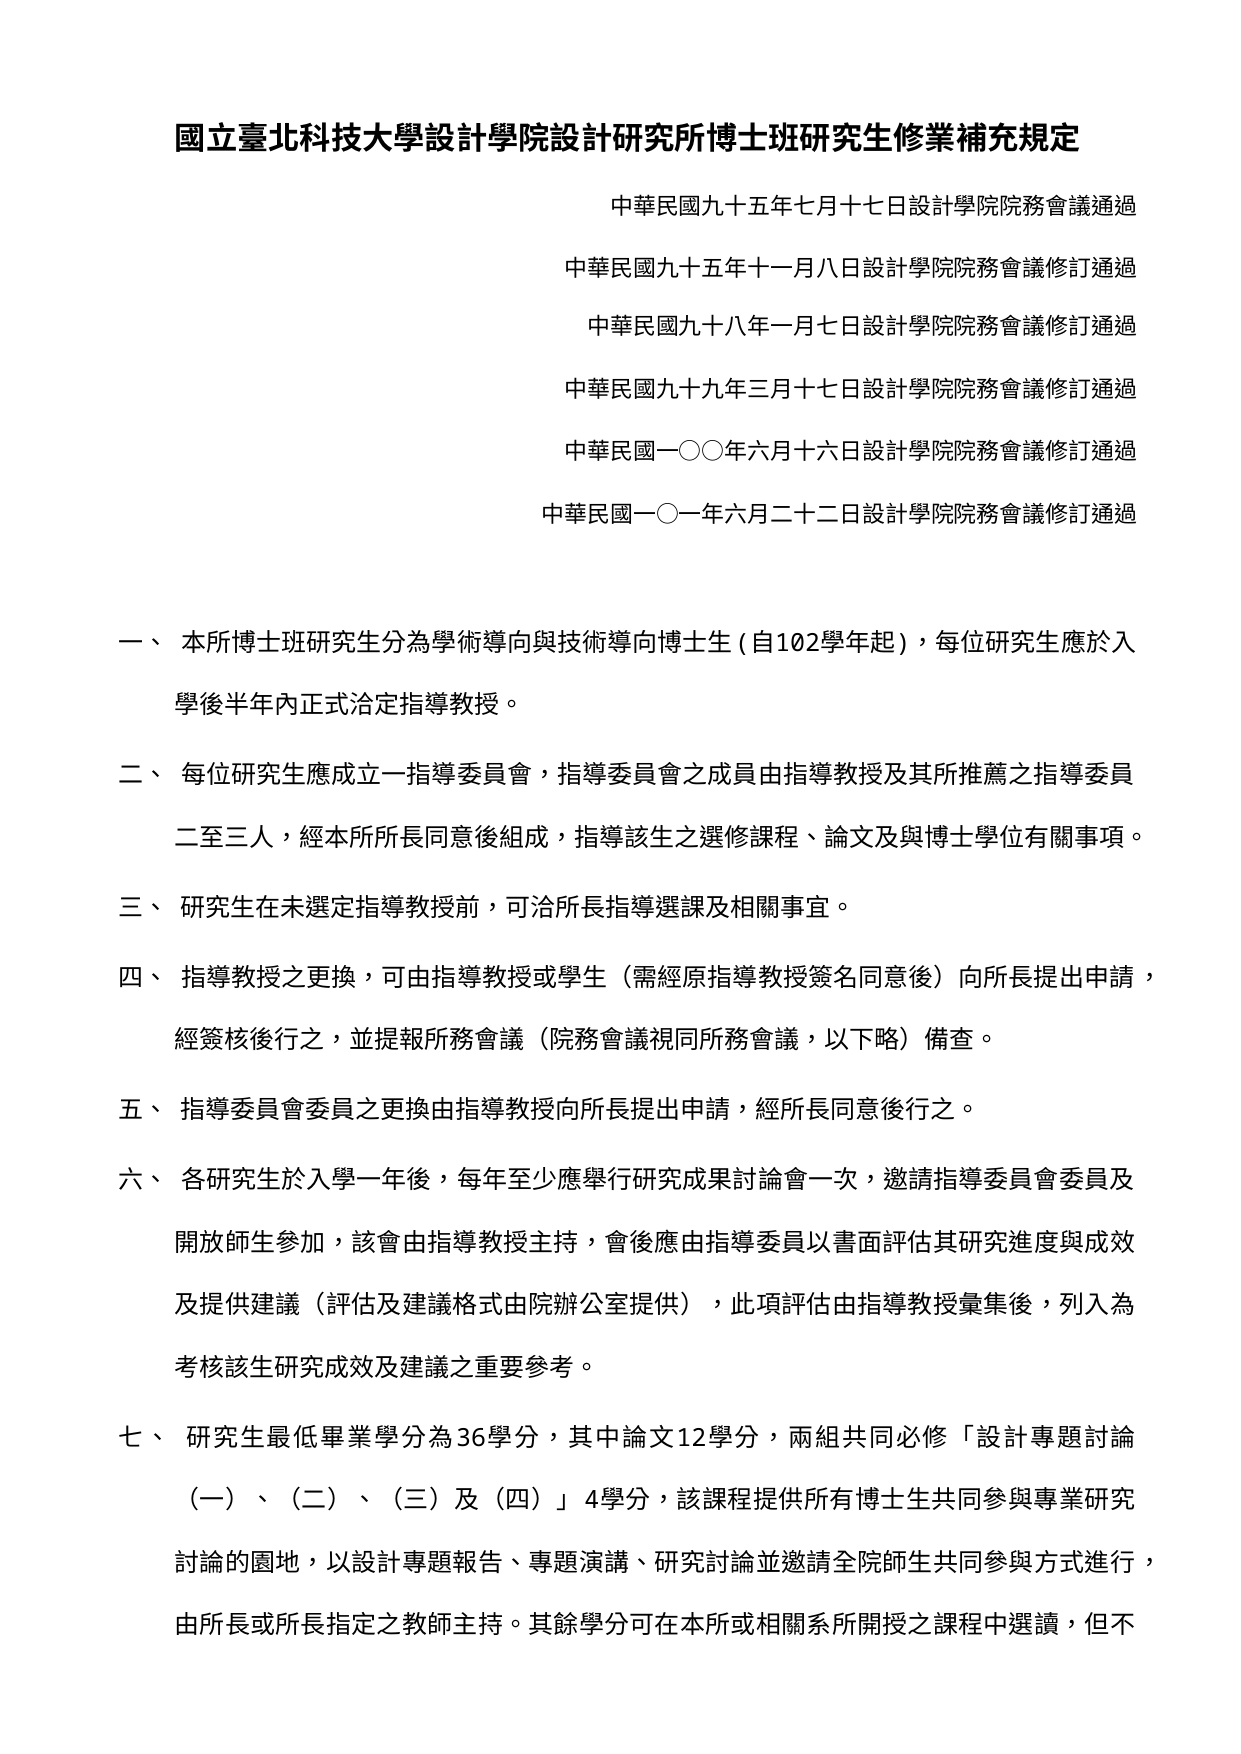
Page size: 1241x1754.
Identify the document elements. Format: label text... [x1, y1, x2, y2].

text 七、 研究生最低畢業學分為36學分，其中論文12學分，兩組共同必修「設計專題討論（一）、（二）、（三）及（四）」4學分，該課程提供所有博士生共同參與專業研究討論的園地，以設計專題報告、專題演講、研究討論並邀請全院師生共同參與方式進行，由所長或所長指定之教師主持。其餘學分可在本所或相關系所開授之課程中選讀，但不包括外國語文或進入博士班以前修讀之學分。選修科目由該生指導委員會建議並認定其科目是否得納入申請資格考核之規定修業學分。 [118, 1391, 1137, 1641]
text 中華民國一○○年六月十六日設計學院院務會議修訂通過 [118, 408, 1137, 471]
text 二、 每位研究生應成立一指導委員會，指導委員會之成員由指導教授及其所推薦之指導委員二至三人，經本所所長同意後組成，指導該生之選修課程、論文及與博士學位有關事項。 [118, 728, 1137, 853]
text 中華民國九十五年七月十七日設計學院院務會議通過 [118, 158, 1137, 221]
text 一、 本所博士班研究生分為學術導向與技術導向博士生(自102學年起)，每位研究生應於入學後半年內正式洽定指導教授。 [118, 596, 1137, 721]
text 四、 指導教授之更換，可由指導教授或學生（需經原指導教授簽名同意後）向所長提出申請，經簽核後行之，並提報所務會議（院務會議視同所務會議，以下略）備查。 [118, 931, 1137, 1056]
text 中華民國一○一年六月二十二日設計學院院務會議修訂通過 [118, 471, 1137, 533]
text 中華民國九十五年十一月八日設計學院院務會議修訂通過 [118, 221, 1137, 283]
text 中華民國九十八年一月七日設計學院院務會議修訂通過 [118, 283, 1137, 346]
text 五、 指導委員會委員之更換由指導教授向所長提出申請，經所長同意後行之。 [118, 1063, 1137, 1126]
text 六、 各研究生於入學一年後，每年至少應舉行研究成果討論會一次，邀請指導委員會委員及開放師生參加，該會由指導教授主持，會後應由指導委員以書面評估其研究進度與成效及提供建議（評估及建議格式由院辦公室提供），此項評估由指導教授彙集後，列入為考核該生研究成效及建議之重要參考。 [118, 1133, 1137, 1383]
text 三、 研究生在未選定指導教授前，可洽所長指導選課及相關事宜。 [118, 861, 1137, 923]
text 國立臺北科技大學設計學院設計研究所博士班研究生修業補充規定 [118, 96, 1137, 158]
text 中華民國九十九年三月十七日設計學院院務會議修訂通過 [118, 346, 1137, 408]
